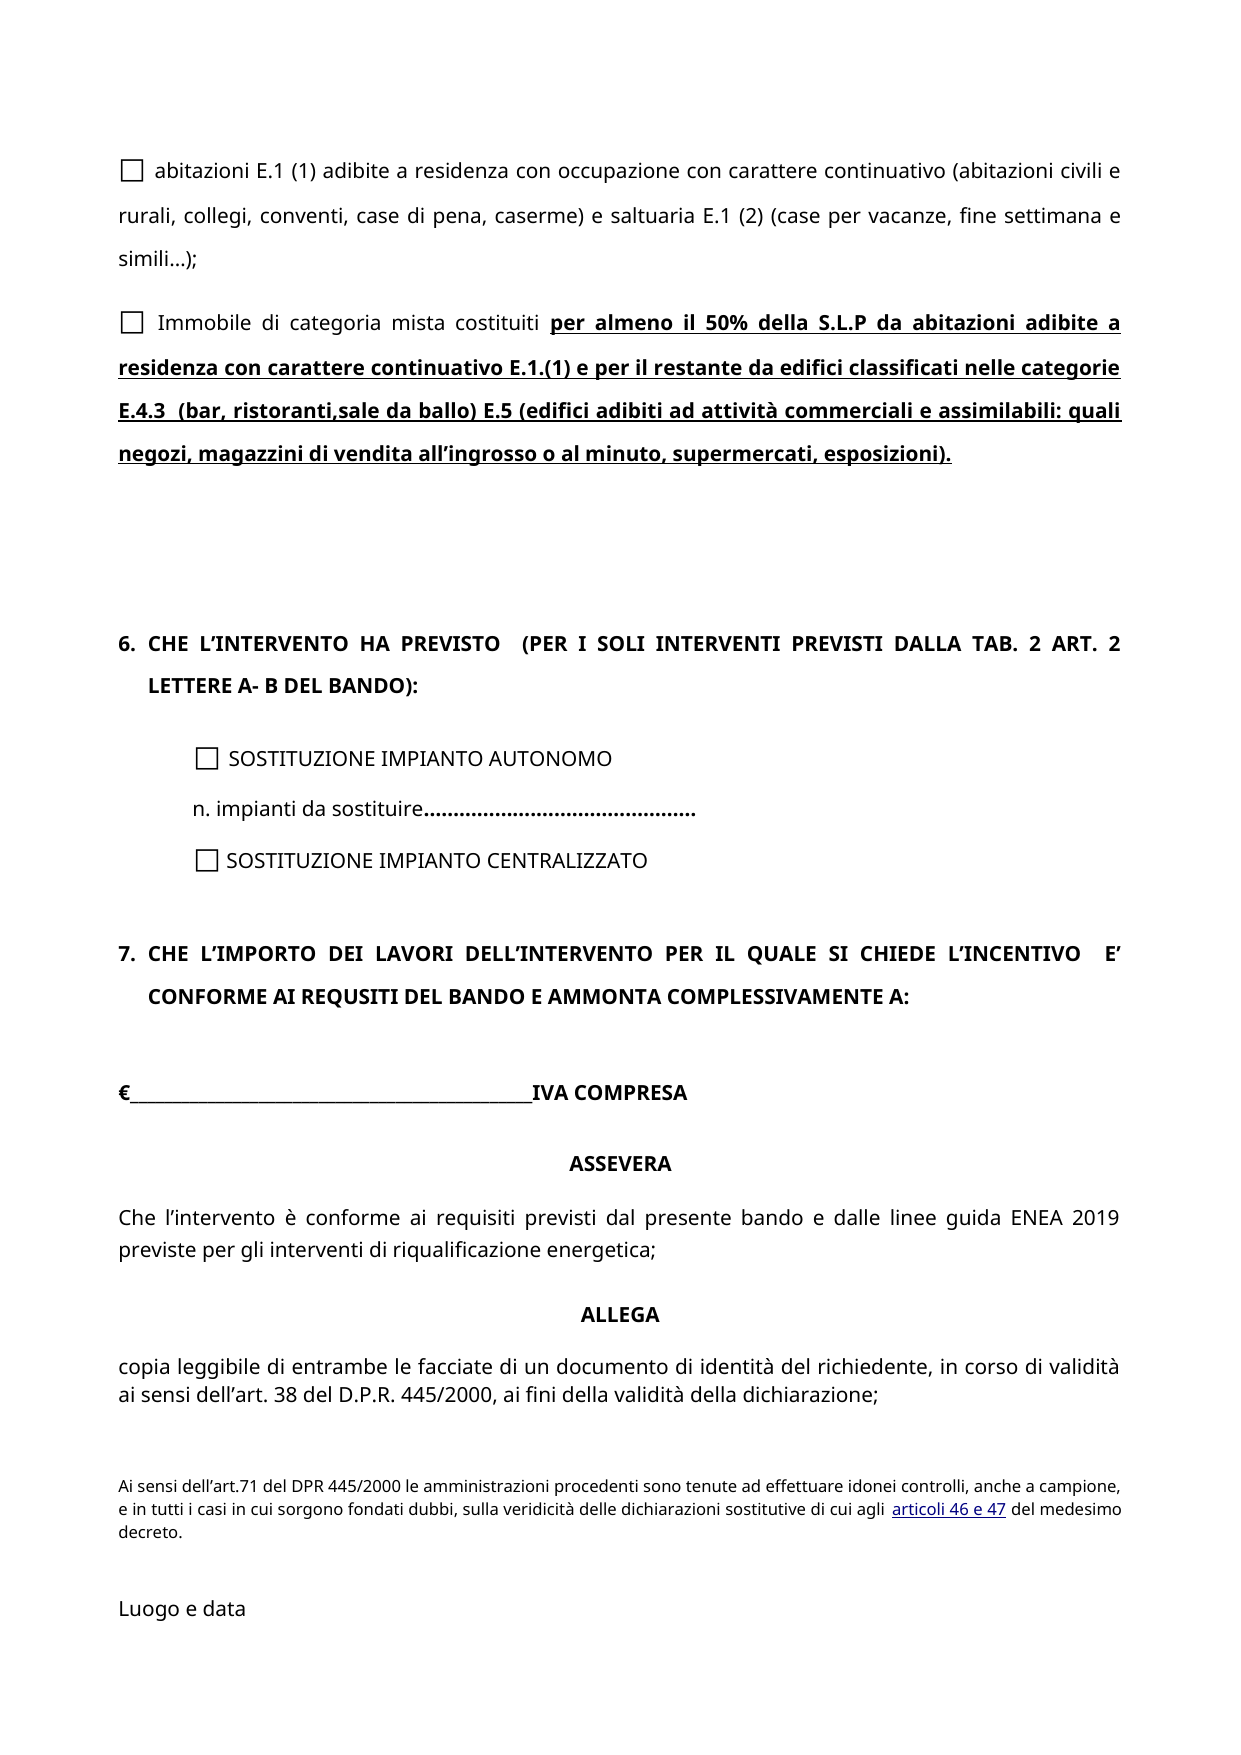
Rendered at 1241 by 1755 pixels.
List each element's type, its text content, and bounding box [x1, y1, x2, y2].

text Luogo e data [118, 1594, 1122, 1623]
text n. impianti da sostituire……………….……………………… [192, 794, 1122, 823]
text ALLEGA [118, 1301, 1122, 1329]
text □ abitazioni E.1 (1) adibite a residenza con occupazione con carattere continuativo (abitazioni civili e rurali, collegi, conventi, case di pena, caserme) e saltuaria E.1 (2) (case per vacanze, fine settimana e simili…); [118, 148, 1122, 272]
list CHE L’IMPORTO DEI LAVORI DELL’INTERVENTO PER IL QUALE SI CHIEDE L’INCENTIVO E’ CONFORME AI REQUSITI DEL BANDO E AMMONTA COMPLESSIVAMENTE A: [118, 939, 1122, 1010]
text □ SOSTITUZIONE IMPIANTO AUTONOMO [193, 735, 1122, 775]
text ASSEVERA [118, 1149, 1122, 1177]
text □ SOSTITUZIONE IMPIANTO CENTRALIZZATO [193, 837, 1122, 877]
text Ai sensi dell’art.71 del DPR 445/2000 le amministrazioni procedenti sono tenute ad effettuare idonei controlli, anche a campione, e in tutti i casi in cui sorgono fondati dubbi, sulla veridicità delle dichiarazioni sostitutive di cui agli articoli 46 e 47 del medesimo decreto. [118, 1475, 1122, 1543]
list CHE L’INTERVENTO HA PREVISTO (PER I SOLI INTERVENTI PREVISTI DALLA TAB. 2 ART. 2 LETTERE A- B DEL BANDO): [118, 629, 1122, 700]
text €_______________________________________________IVA COMPRESA [118, 1078, 1122, 1106]
text copia leggibile di entrambe le facciate di un documento di identità del richiedente, in corso di validità ai sensi dell’art. 38 del D.P.R. 445/2000, ai fini della validità della dichiarazione; [118, 1352, 1122, 1409]
text Che l’intervento è conforme ai requisiti previsti dal presente bando e dalle linee guida ENEA 2019 previste per gli interventi di riqualificazione energetica; [118, 1203, 1122, 1264]
text negozi, magazzini di vendita all’ingrosso o al minuto, supermercati, esposizioni). [118, 422, 1122, 467]
text □ Immobile di categoria mista costituiti per almeno il 50% della S.L.P da abitazioni adibite a residenza con carattere continuativo E.1.(1) e per il restante da edifici classificati nelle categorie E.4.3 (bar, ristoranti,sale da ballo) E.5 (edifici adibiti ad attività commerciali e assimilabili: quali [118, 300, 1122, 420]
